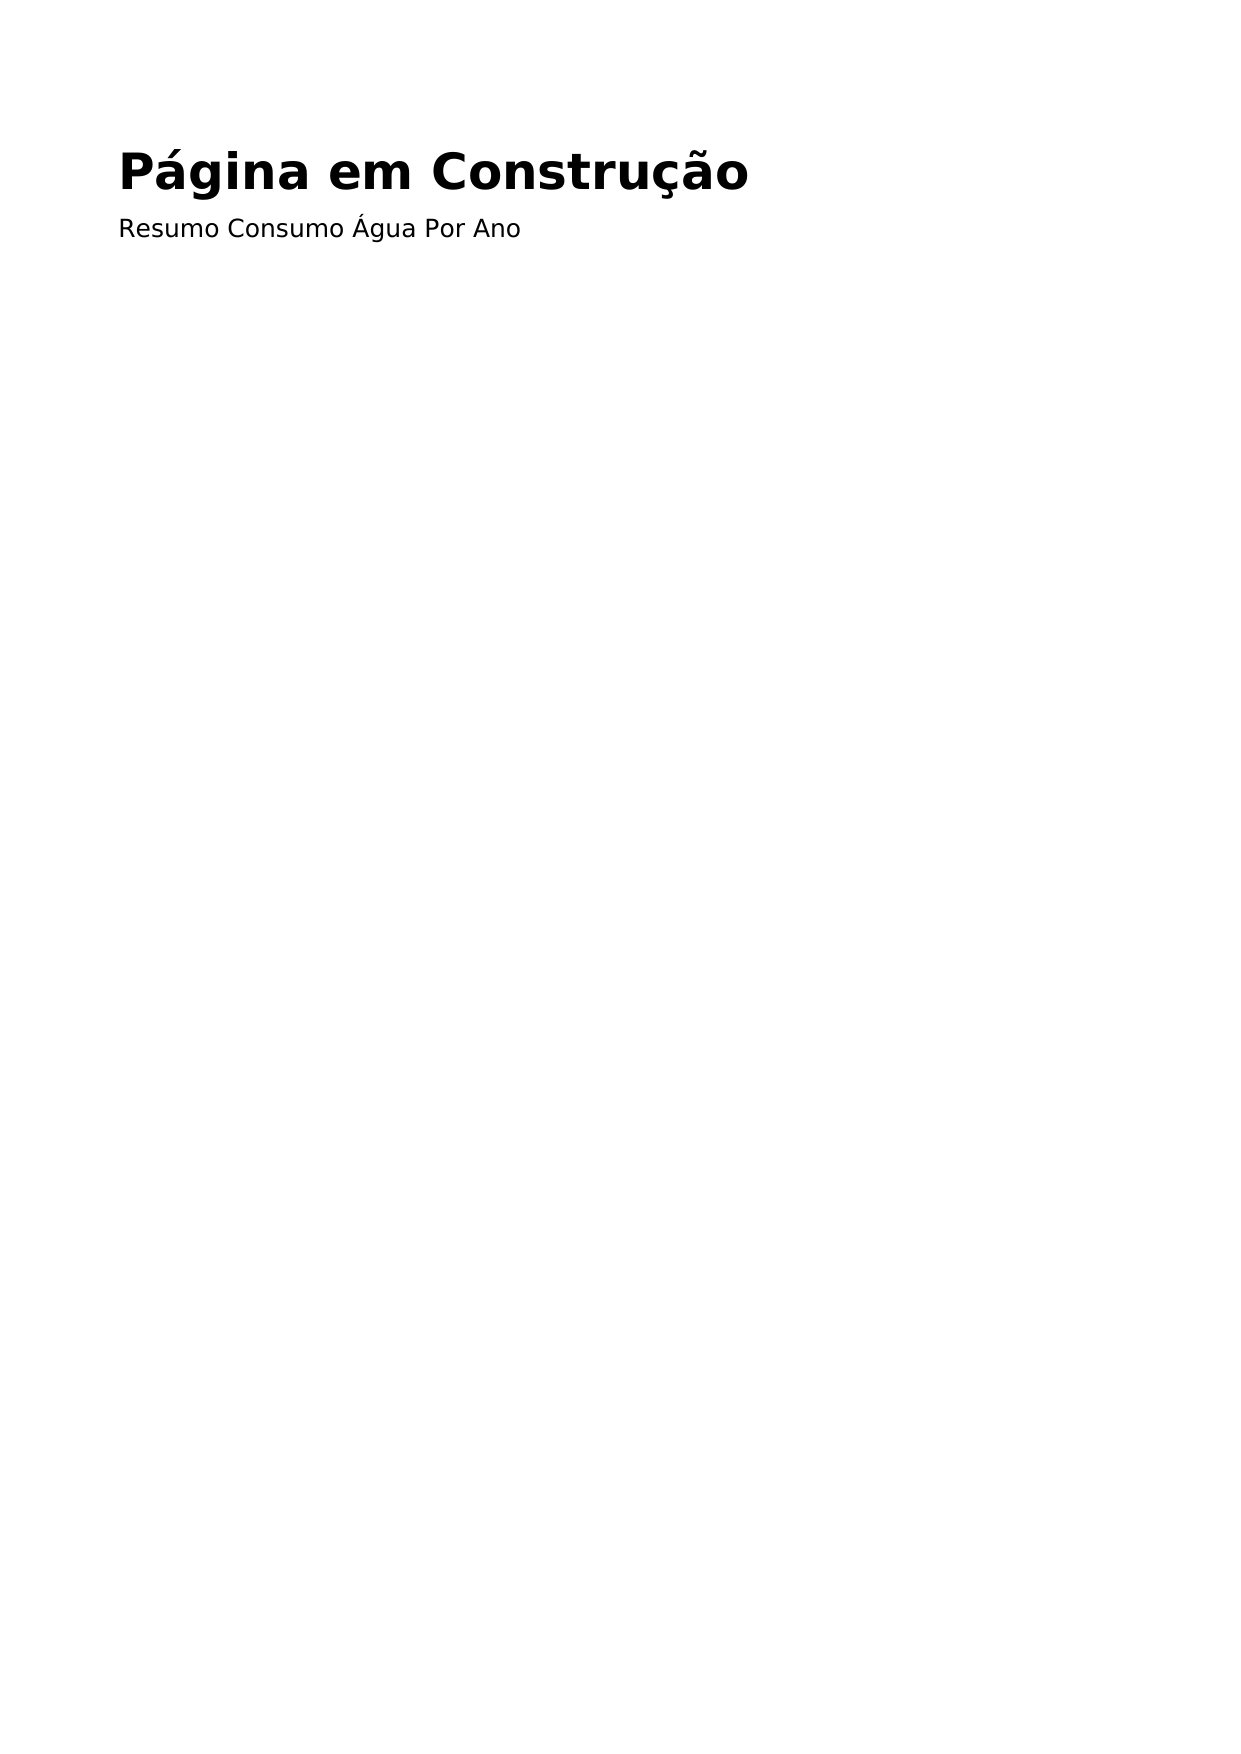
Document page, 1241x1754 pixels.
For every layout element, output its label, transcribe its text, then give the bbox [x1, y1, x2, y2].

text Resumo Consumo Água Por Ano [118, 214, 1122, 243]
subtitle Página em Construção [118, 143, 1122, 201]
